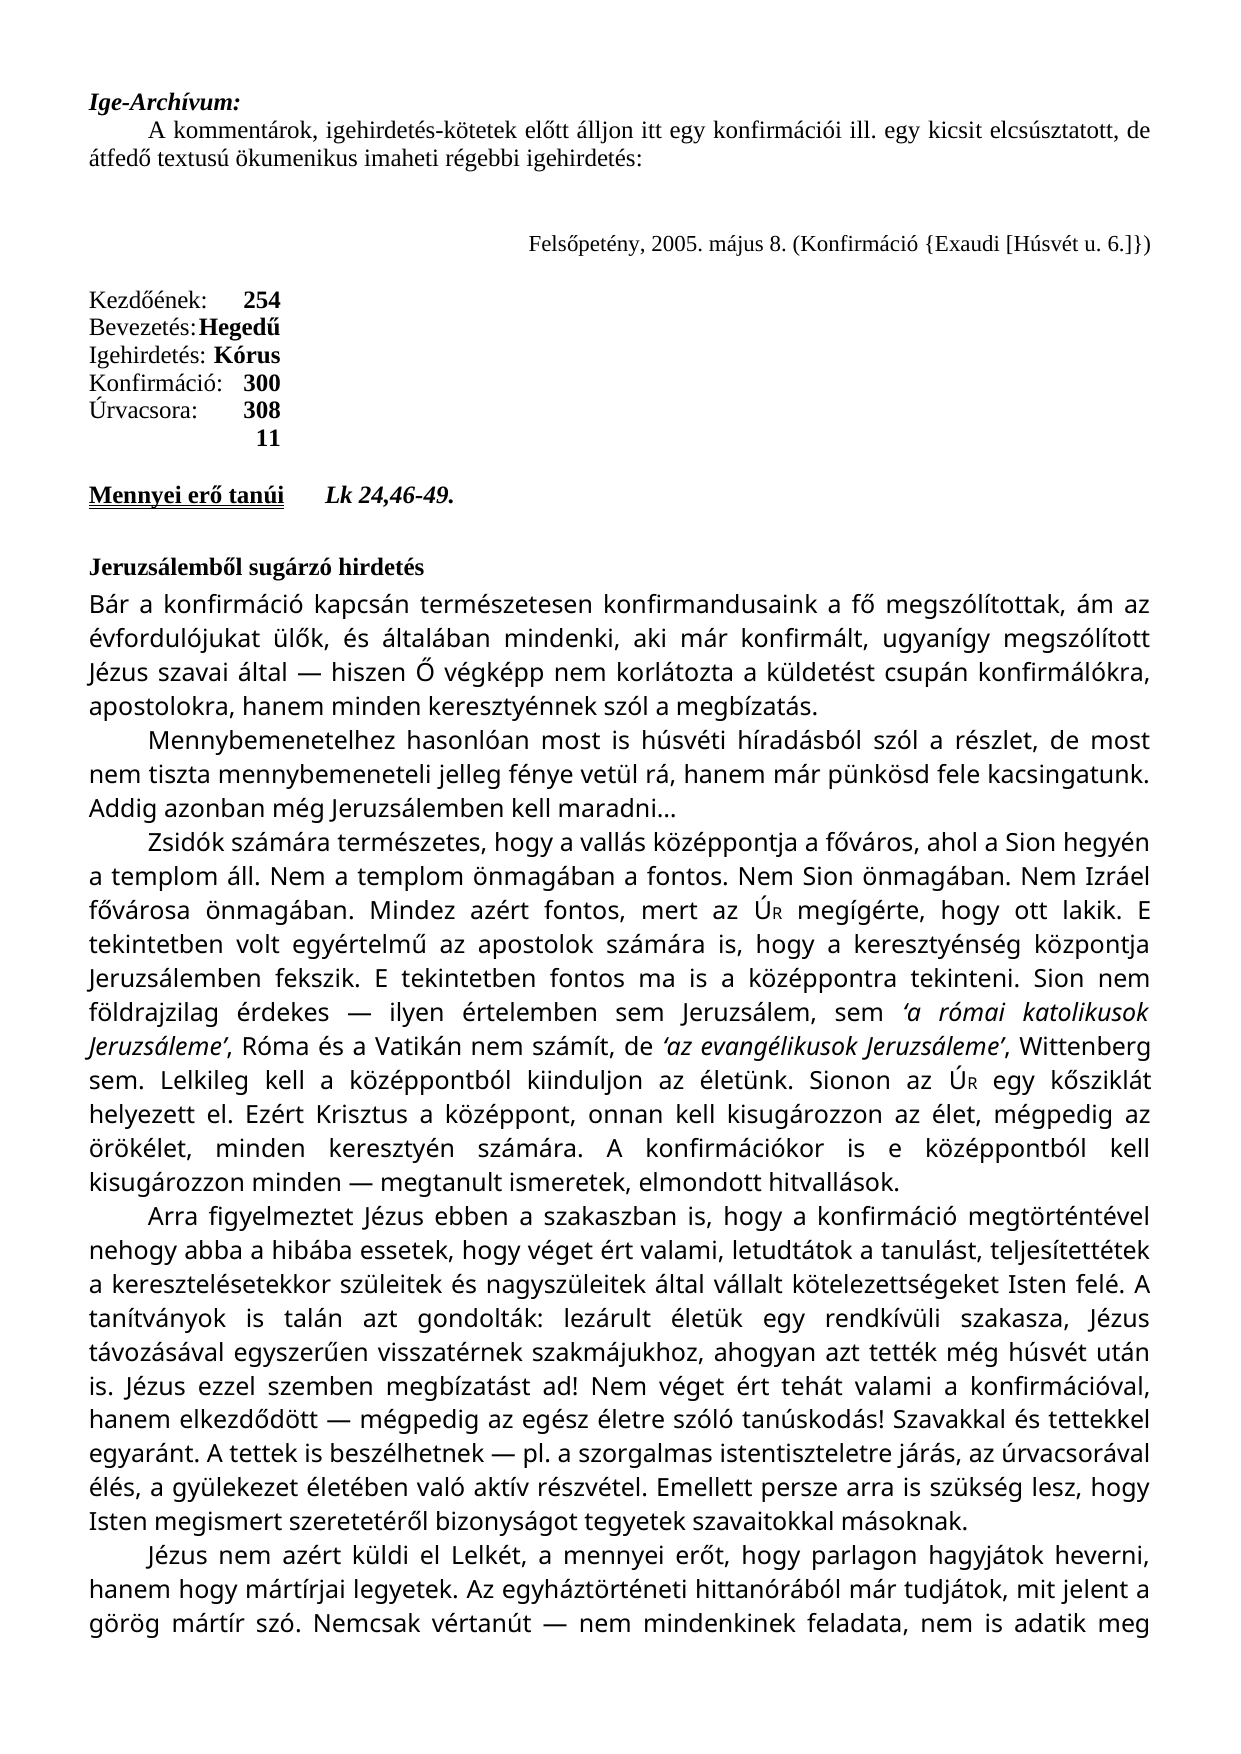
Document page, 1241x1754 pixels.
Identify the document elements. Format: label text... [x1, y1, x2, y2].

text Zsidók számára természetes, hogy a vallás középpontja a főváros, ahol a Sion hegyén a templom áll. Nem a templom önmagában a fontos. Nem Sion önmagában. Nem Izráel fővárosa önmagában. Mindez azért fontos, mert az Úr megígérte, hogy ott lakik. E tekintetben volt egyértelmű az apostolok számára is, hogy a keresztyénség központja Jeruzsálemben fekszik. E tekintetben fontos ma is a középpontra tekinteni. Sion nem földrajzilag érdekes — ilyen értelemben sem Jeruzsálem, sem ‘a római katolikusok Jeruzsáleme’, Róma és a Vatikán nem számít, de ‘az evangélikusok Jeruzsáleme’, Wittenberg sem. Lelkileg kell a középpontból kiinduljon az életünk. Sionon az Úr egy kősziklát helyezett el. Ezért Krisztus a középpont, onnan kell kisugározzon az élet, mégpedig az örökélet, minden keresztyén számára. A konfirmációkor is e középpontból kell kisugározzon minden — megtanult ismeretek, elmondott hitvallások. [88, 825, 1152, 1198]
text A kommentárok, igehirdetés-kötetek előtt álljon itt egy konfirmációi ill. egy kicsit elcsúsztatott, de átfedő textusú ökumenikus imaheti régebbi igehirdetés: [88, 116, 1152, 172]
text Felsőpetény, 2005. május 8. (Konfirmáció {Exaudi [Húsvét u. 6.]}) [88, 231, 1152, 256]
text Kezdőének: 254 [88, 286, 1152, 313]
text Igehirdetés: Kórus [88, 341, 1152, 369]
text Bár a konfirmáció kapcsán természetesen konfirmandusaink a fő megszólítottak, ám az évfordulójukat ülők, és általában mindenki, aki már konfirmált, ugyanígy megszólított Jézus szavai által — hiszen Ő végképp nem korlátozta a küldetést csupán konfirmálókra, apostolokra, hanem minden keresztyénnek szól a megbízatás. [88, 587, 1152, 723]
text Bevezetés: Hegedű [88, 313, 1152, 341]
text 11 [88, 424, 1152, 452]
text Konfirmáció: 300 [88, 369, 1152, 397]
text Arra figyelmeztet Jézus ebben a szakaszban is, hogy a konfirmáció megtörténtével nehogy abba a hibába essetek, hogy véget ért valami, letudtátok a tanulást, teljesítettétek a keresztelésetekkor szüleitek és nagyszüleitek által vállalt kötelezettségeket Isten felé. A tanítványok is talán azt gondolták: lezárult életük egy rendkívüli szakasza, Jézus távozásával egyszerűen visszatérnek szakmájukhoz, ahogyan azt tették még húsvét után is. Jézus ezzel szemben megbízatást ad! Nem véget ért tehát valami a konfirmációval, hanem elkezdődött — mégpedig az egész életre szóló tanúskodás! Szavakkal és tettekkel egyaránt. A tettek is beszélhetnek — pl. a szorgalmas istentiszteletre járás, az úrvacsorával élés, a gyülekezet életében való aktív részvétel. Emellett persze arra is szükség lesz, hogy Isten megismert szeretetéről bizonyságot tegyetek szavaitokkal másoknak. [88, 1198, 1152, 1538]
text Úrvacsora: 308 [88, 397, 1152, 424]
text Ige-Archívum: [88, 88, 1152, 116]
text Jézus nem azért küldi el Lelkét, a mennyei erőt, hogy parlagon hagyjátok heverni, hanem hogy mártírjai legyetek. Az egyháztörténeti hittanórából már tudjátok, mit jelent a görög mártír szó. Nemcsak vértanút — nem mindenkinek feladata, nem is adatik meg [88, 1538, 1152, 1640]
text Mennyei erő tanúi Lk 24,46-49. [88, 481, 1152, 509]
text Mennybemenetelhez hasonlóan most is húsvéti híradásból szól a részlet, de most nem tiszta mennybemeneteli jelleg fénye vetül rá, hanem már pünkösd fele kacsingatunk. Addig azonban még Jeruzsálemben kell maradni… [88, 723, 1152, 825]
subtitle Jeruzsálemből sugárzó hirdetés [88, 553, 1152, 581]
